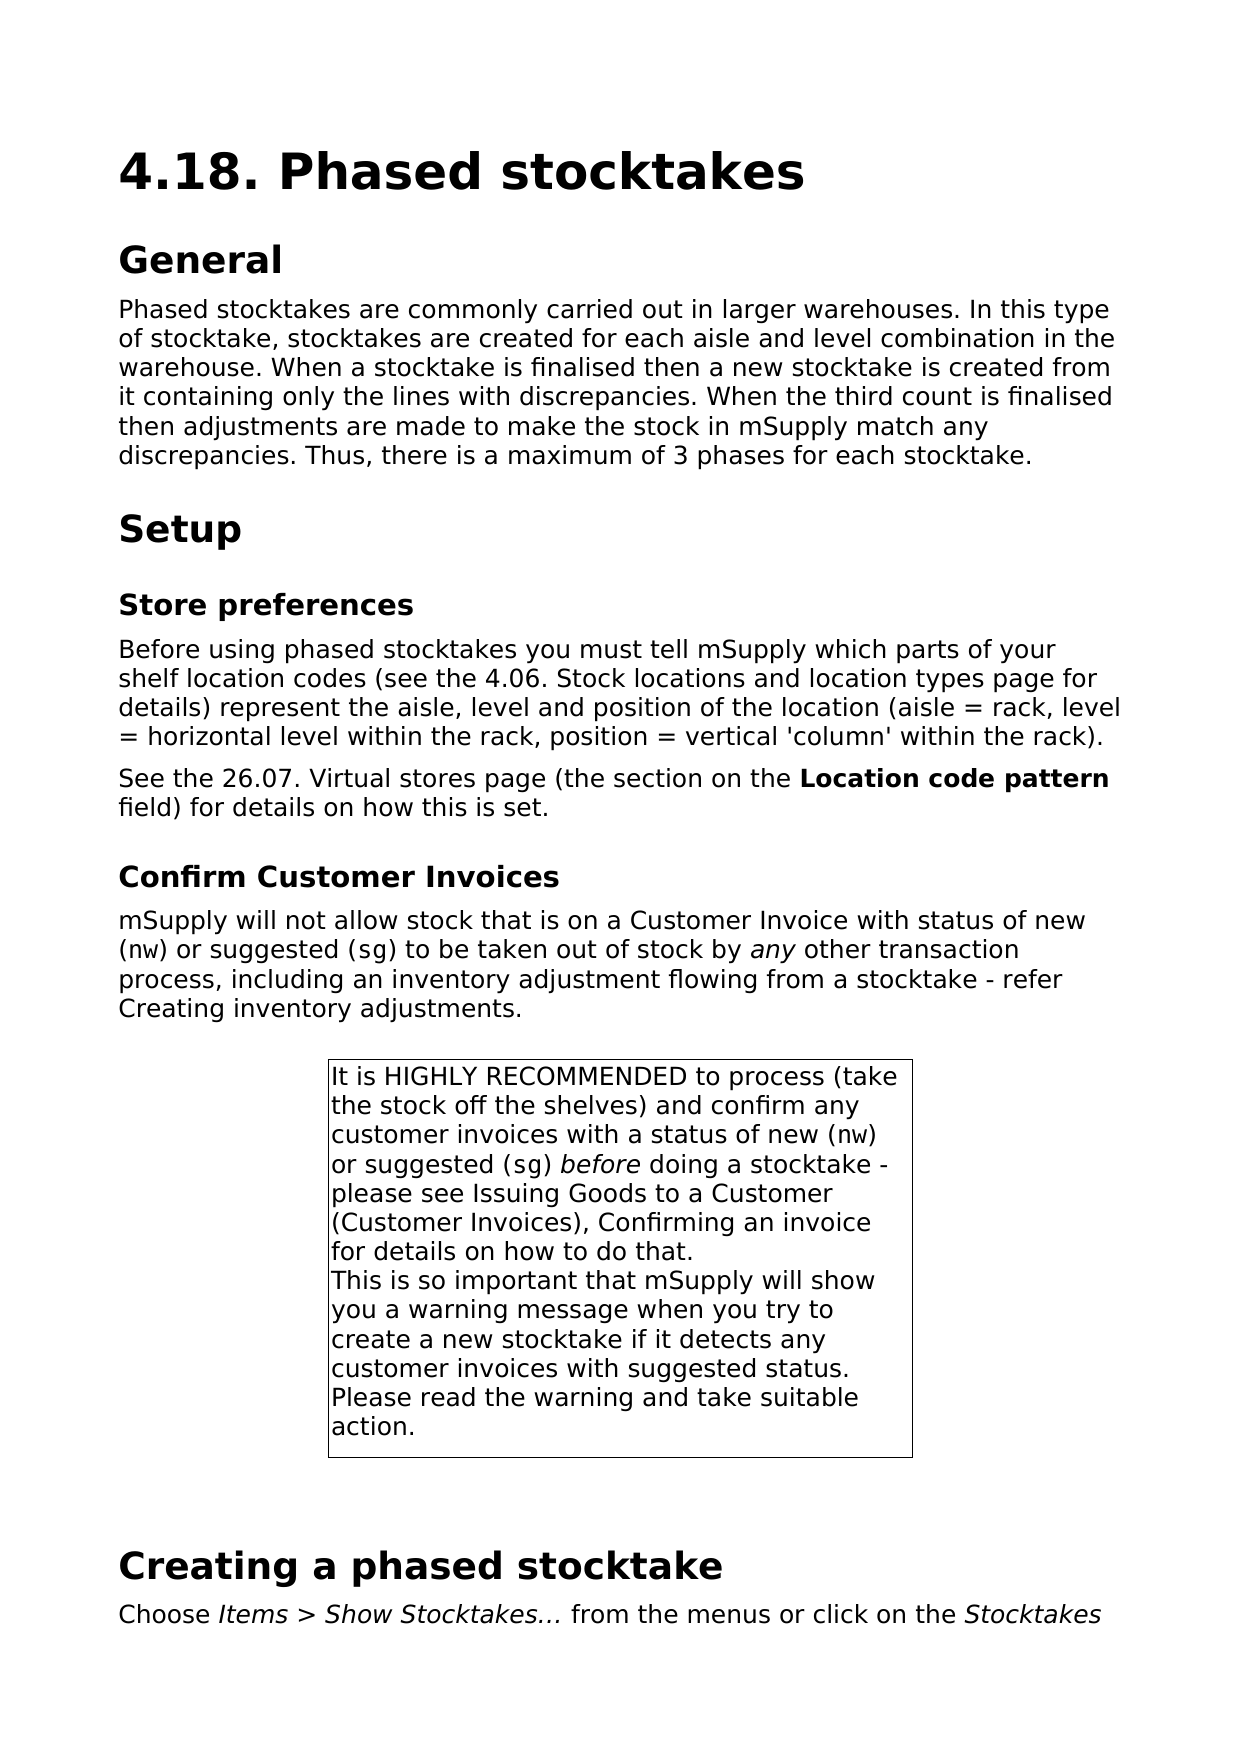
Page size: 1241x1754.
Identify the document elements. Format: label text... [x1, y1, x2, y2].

subtitle Store preferences [118, 589, 1122, 623]
text See the 26.07. Virtual stores page (the section on the Location code pattern field) for details on how this is set. [118, 764, 1122, 823]
subtitle Creating a phased stocktake [118, 1544, 1122, 1588]
table_header It is HIGHLY RECOMMENDED to process (take the stock off the shelves) and confirm any customer invoices with a status of new (nw) or suggested (sg) before doing a stocktake - please see Issuing Goods to a Customer (Customer Invoices), Confirming an invoice for details on how to do that. This is so important that mSupply will show you a warning message when you try to create a new stocktake if it detects any customer invoices with suggested status. Please read the warning and take suitable action. [329, 1060, 912, 1457]
text Choose Items > Show Stocktakes… from the menus or click on the Stocktakes [118, 1601, 1122, 1630]
text mSupply will not allow stock that is on a Customer Invoice with status of new (nw) or suggested (sg) to be taken out of stock by any other transaction process, including an inventory adjustment flowing from a stocktake - refer Creating inventory adjustments. [118, 907, 1122, 1023]
subtitle Setup [118, 507, 1122, 551]
text Before using phased stocktakes you must tell mSupply which parts of your shelf location codes (see the 4.06. Stock locations and location types page for details) represent the aisle, level and position of the location (aisle = rack, level = horizontal level within the rack, position = vertical 'column' within the rack). [118, 635, 1122, 752]
text Phased stocktakes are commonly carried out in larger warehouses. In this type of stocktake, stocktakes are created for each aisle and level combination in the warehouse. When a stocktake is finalised then a new stocktake is created from it containing only the lines with discrepancies. When the third count is finalised then adjustments are made to make the stock in mSupply match any discrepancies. Thus, there is a maximum of 3 phases for each stocktake. [118, 295, 1122, 470]
subtitle Confirm Customer Invoices [118, 860, 1122, 894]
subtitle General [118, 239, 1122, 282]
subtitle 4.18. Phased stocktakes [118, 143, 1122, 201]
